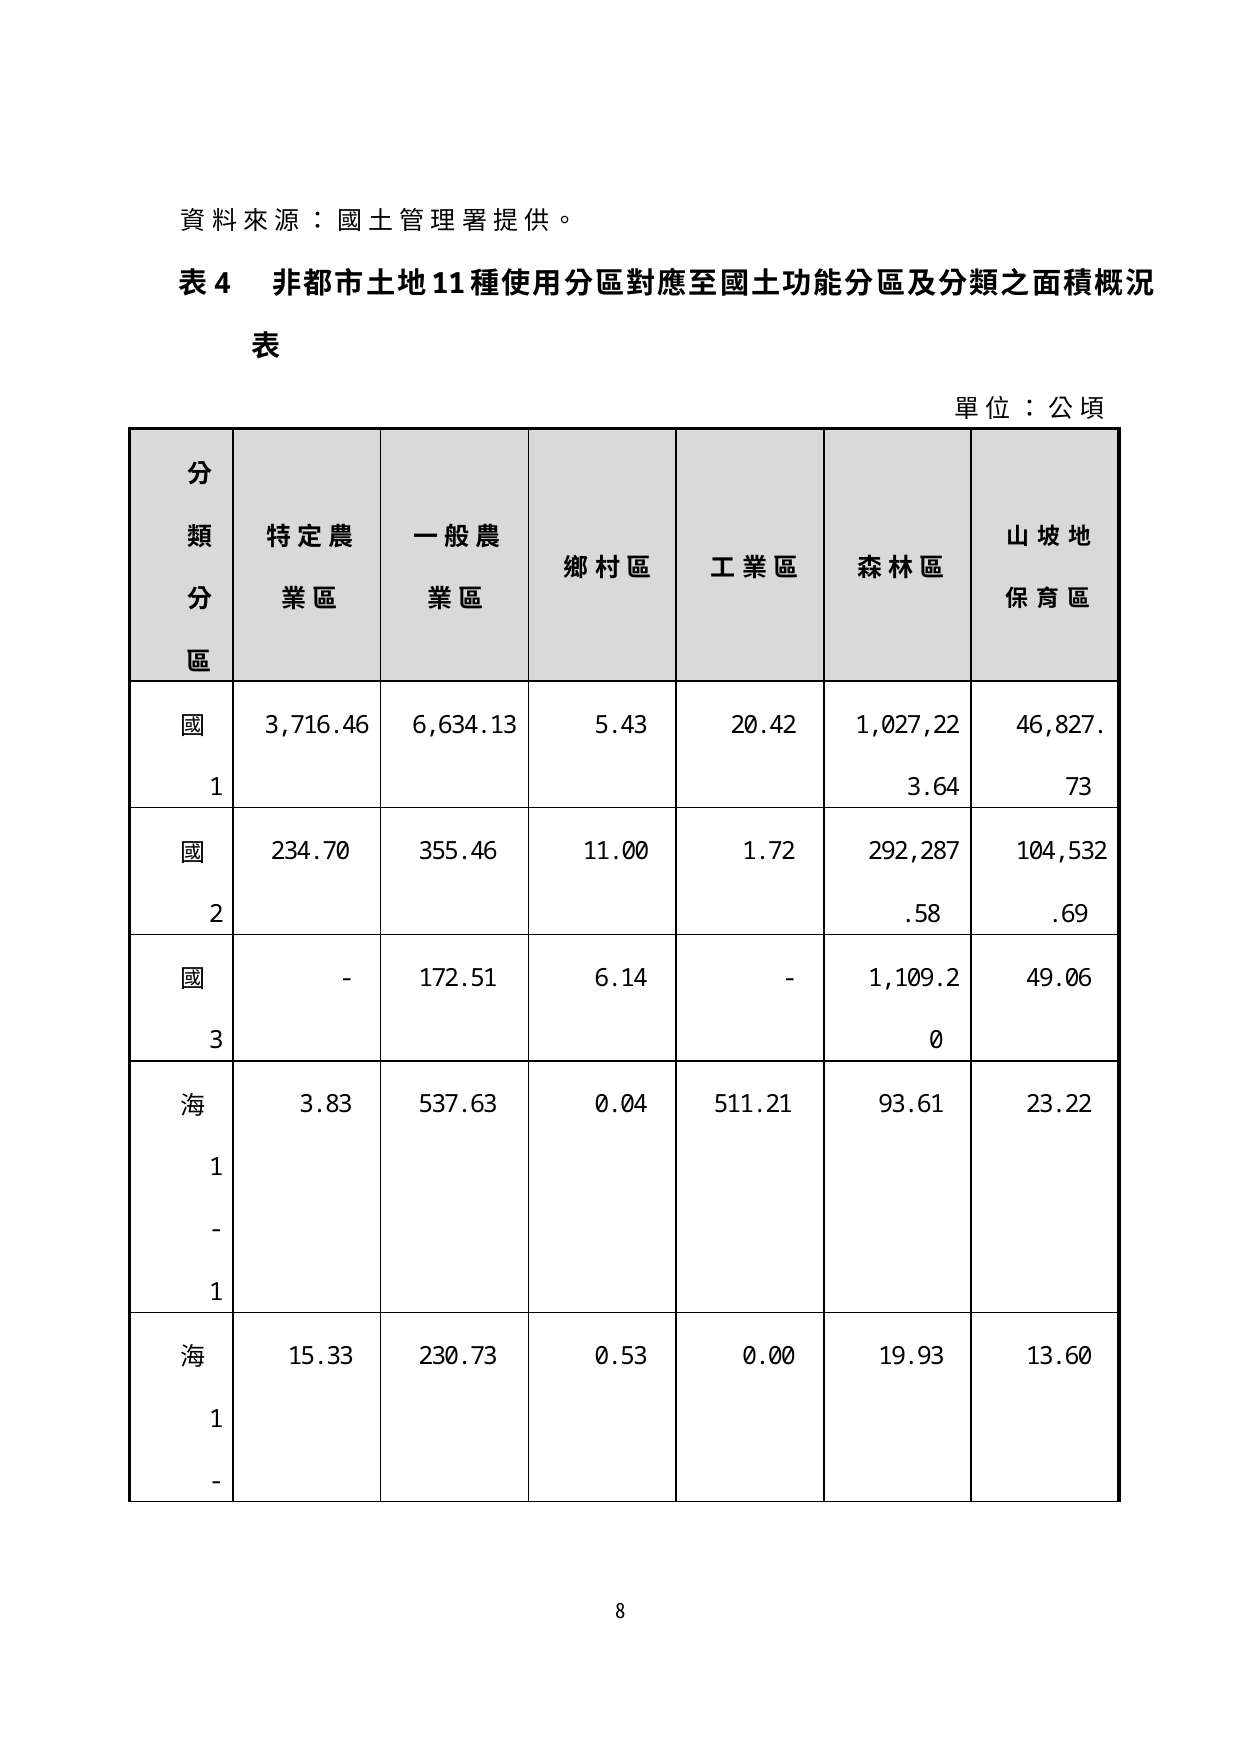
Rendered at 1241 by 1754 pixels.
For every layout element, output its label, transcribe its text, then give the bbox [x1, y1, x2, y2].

table_cell 11.00 [529, 808, 675, 933]
table_cell 0.53 [529, 1313, 675, 1501]
table_cell 國2 [131, 808, 232, 933]
table_cell - [677, 935, 823, 1060]
table_cell 1,027,223.64 [825, 682, 970, 807]
table_cell 6,634.13 [381, 682, 528, 807]
table_cell 292,287.58 [825, 808, 970, 933]
table_header 鄉村區 [529, 430, 675, 680]
table_cell 15.33 [234, 1313, 380, 1501]
table_header 山坡地保育區 [972, 430, 1117, 680]
table_cell 93.61 [825, 1062, 970, 1312]
table_cell - [234, 935, 380, 1060]
table_header 一般農業區 [381, 430, 528, 680]
table_cell 234.70 [234, 808, 380, 933]
table_header 森林區 [825, 430, 970, 680]
table_cell 1.72 [677, 808, 823, 933]
table_cell 國3 [131, 935, 232, 1060]
table_cell 1,109.20 [825, 935, 970, 1060]
table_cell 49.06 [972, 935, 1117, 1060]
table_cell 537.63 [381, 1062, 528, 1312]
table_cell 20.42 [677, 682, 823, 807]
table_cell 5.43 [529, 682, 675, 807]
table_cell 海1-1 [131, 1062, 232, 1312]
table_cell 19.93 [825, 1313, 970, 1501]
table_header 工業區 [677, 430, 823, 680]
table_cell 355.46 [381, 808, 528, 933]
table_cell 511.21 [677, 1062, 823, 1312]
table_cell 46,827.73 [972, 682, 1117, 807]
table_cell 230.73 [381, 1313, 528, 1501]
table_cell 172.51 [381, 935, 528, 1060]
table_cell 3,716.46 [234, 682, 380, 807]
table_cell 0.00 [677, 1313, 823, 1501]
table_cell 3.83 [234, 1062, 380, 1312]
table_cell 國1 [131, 682, 232, 807]
table_cell 0.04 [529, 1062, 675, 1312]
table_cell 23.22 [972, 1062, 1117, 1312]
table_header 特定農業區 [234, 430, 380, 680]
text 單位：公頃 [89, 365, 1107, 427]
table_cell 104,532.69 [972, 808, 1117, 933]
text 資料來源：國土管理署提供。 [177, 177, 1063, 240]
table_cell 13.60 [972, 1313, 1117, 1501]
table_cell 海1- [131, 1313, 232, 1501]
table_header 分類分區 [131, 430, 232, 680]
table_cell 6.14 [529, 935, 675, 1060]
text 表4 非都市土地11種使用分區對應至國土功能分區及分類之面積概況表 [118, 240, 1181, 365]
